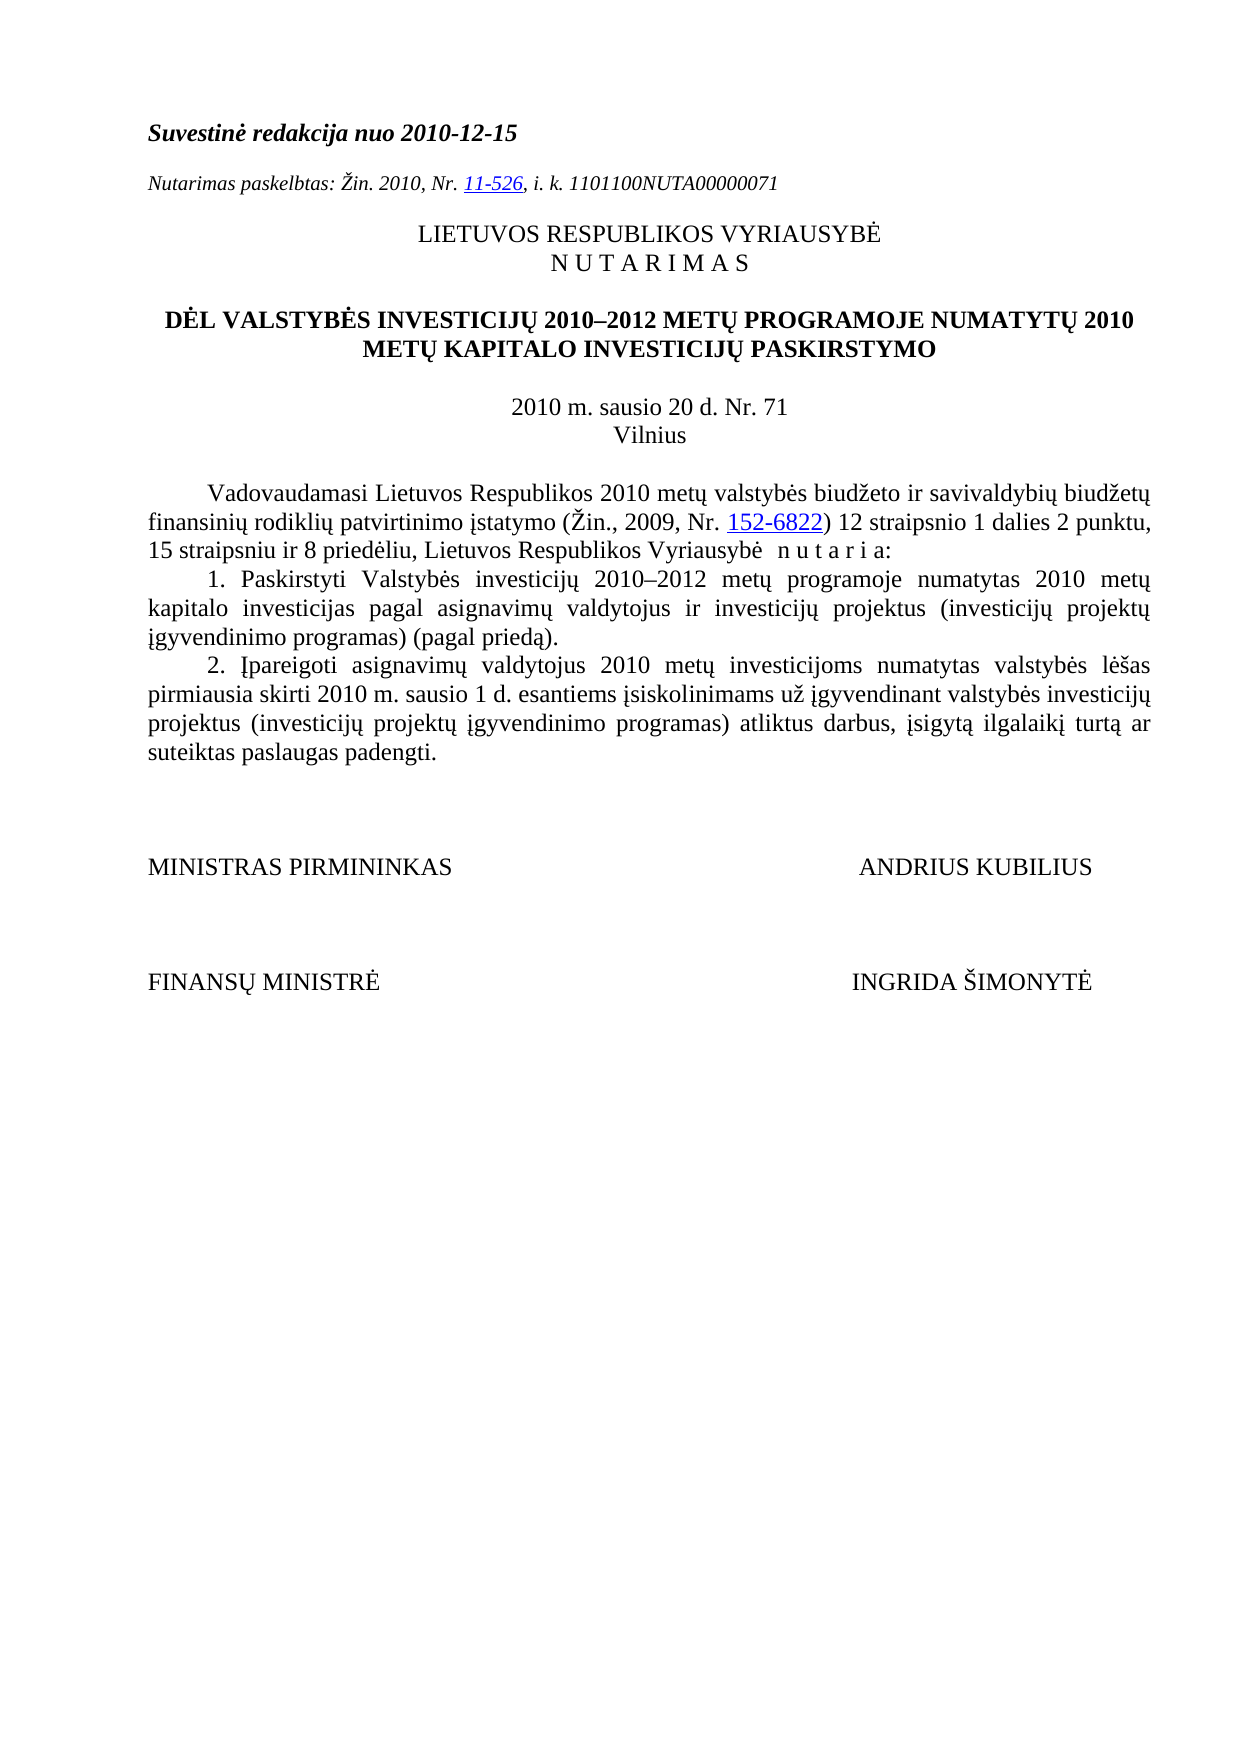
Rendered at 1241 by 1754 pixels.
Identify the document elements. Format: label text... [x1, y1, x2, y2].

text Suvestinė redakcija nuo 2010-12-15 [148, 118, 1152, 147]
text 2. Įpareigoti asignavimų valdytojus 2010 metų investicijoms numatytas valstybės lėšas pirmiausia skirti 2010 m. sausio 1 d. esantiems įsiskolinimams už įgyvendinant valstybės investicijų projektus (investicijų projektų įgyvendinimo programas) atliktus darbus, įsigytą ilgalaikį turtą ar suteiktas paslaugas padengti. [148, 650, 1152, 765]
text NUTARIMAS [148, 248, 1152, 277]
text Vadovaudamasi Lietuvos Respublikos 2010 metų valstybės biudžeto ir savivaldybių biudžetų finansinių rodiklių patvirtinimo įstatymo (Žin., 2009, Nr. 152-6822) 12 straipsnio 1 dalies 2 punktu, 15 straipsniu ir 8 priedėliu, Lietuvos Respublikos Vyriausybė nutaria: [148, 478, 1152, 564]
text 2010 m. sausio 20 d. Nr. 71 [148, 392, 1152, 420]
subtitle DĖL Valstybės investicijų 2010–2012 metų programoje numatytų 2010 metŲ kapitalo investicijų paskirstymo [148, 305, 1152, 363]
text 1. Paskirstyti Valstybės investicijų 2010–2012 metų programoje numatytas 2010 metų kapitalo investicijas pagal asignavimų valdytojus ir investicijų projektus (investicijų projektų įgyvendinimo programas) (pagal priedą). [148, 564, 1152, 650]
text Nutarimas paskelbtas: Žin. 2010, Nr. 11-526, i. k. 1101100NUTA00000071 [148, 171, 1152, 195]
text Lietuvos Respublikos Vyriausybė [148, 219, 1152, 248]
text Vilnius [148, 420, 1152, 449]
text MINISTRAS PIRMININKAS ANDRIUS KUBILIUS [148, 852, 1152, 880]
text FINANSŲ MINISTRĖ INGRIDA ŠIMONYTĖ [148, 967, 1152, 995]
